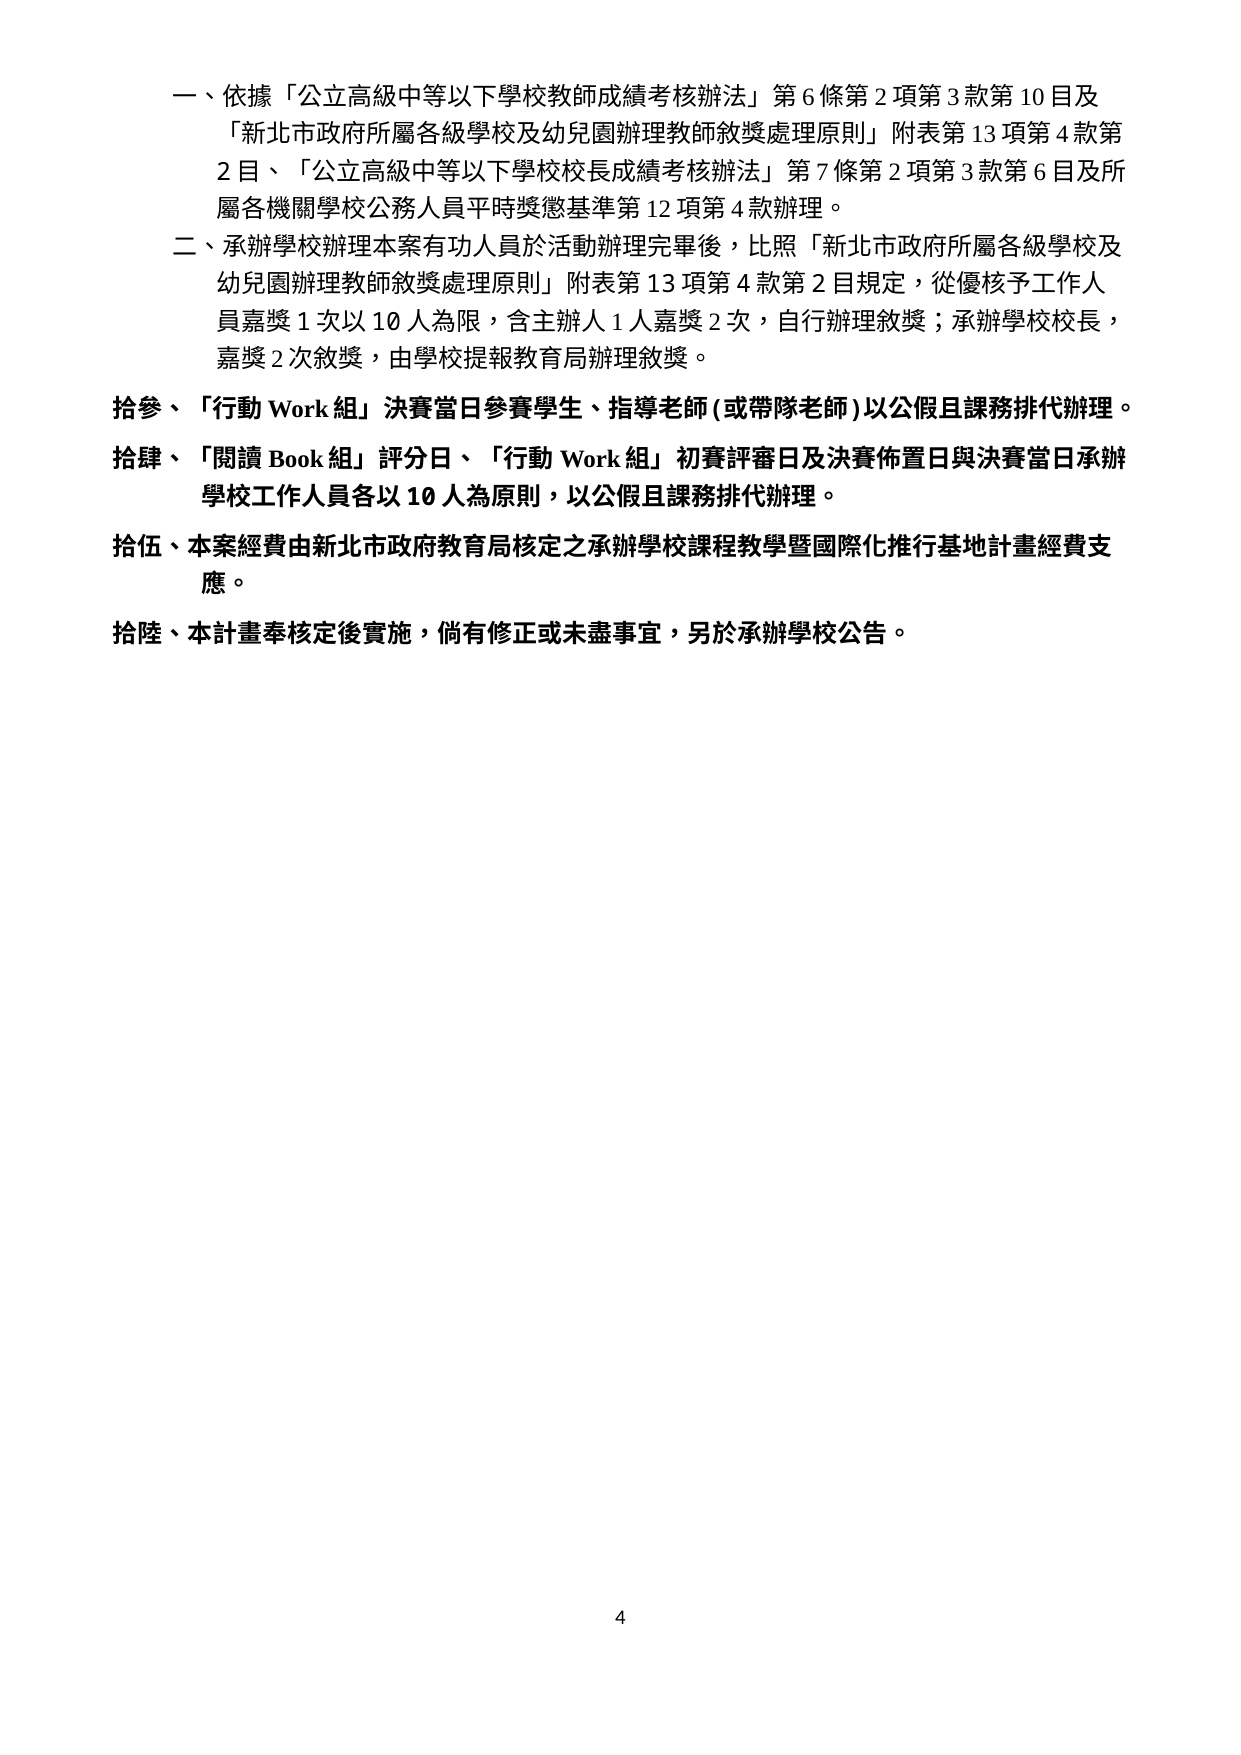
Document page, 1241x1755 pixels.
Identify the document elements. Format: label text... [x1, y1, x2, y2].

text 拾陸、本計畫奉核定後實施，倘有修正或未盡事宜，另於承辦學校公告。 [112, 612, 1128, 650]
text 一、依據「公立高級中等以下學校教師成績考核辦法」第6條第2項第3款第10目及「新北市政府所屬各級學校及幼兒園辦理教師敘獎處理原則」附表第13項第4款第2目、「公立高級中等以下學校校長成績考核辦法」第7條第2項第3款第6目及所屬各機關學校公務人員平時獎懲基準第12項第4款辦理。 [172, 75, 1128, 225]
text 拾參、「行動Work組」決賽當日參賽學生、指導老師(或帶隊老師)以公假且課務排代辦理。 [112, 387, 1128, 425]
text 二、承辦學校辦理本案有功人員於活動辦理完畢後，比照「新北市政府所屬各級學校及幼兒園辦理教師敘獎處理原則」附表第13項第4款第2目規定，從優核予工作人員嘉獎1次以10人為限，含主辦人1人嘉獎2次，自行辦理敘獎；承辦學校校長，嘉獎2次敘獎，由學校提報教育局辦理敘獎。 [172, 225, 1128, 375]
text 拾肆、「閱讀Book組」評分日、「行動Work組」初賽評審日及決賽佈置日與決賽當日承辦學校工作人員各以10人為原則，以公假且課務排代辦理。 [112, 437, 1128, 512]
text 拾伍、本案經費由新北市政府教育局核定之承辦學校課程教學暨國際化推行基地計畫經費支應。 [112, 525, 1128, 600]
